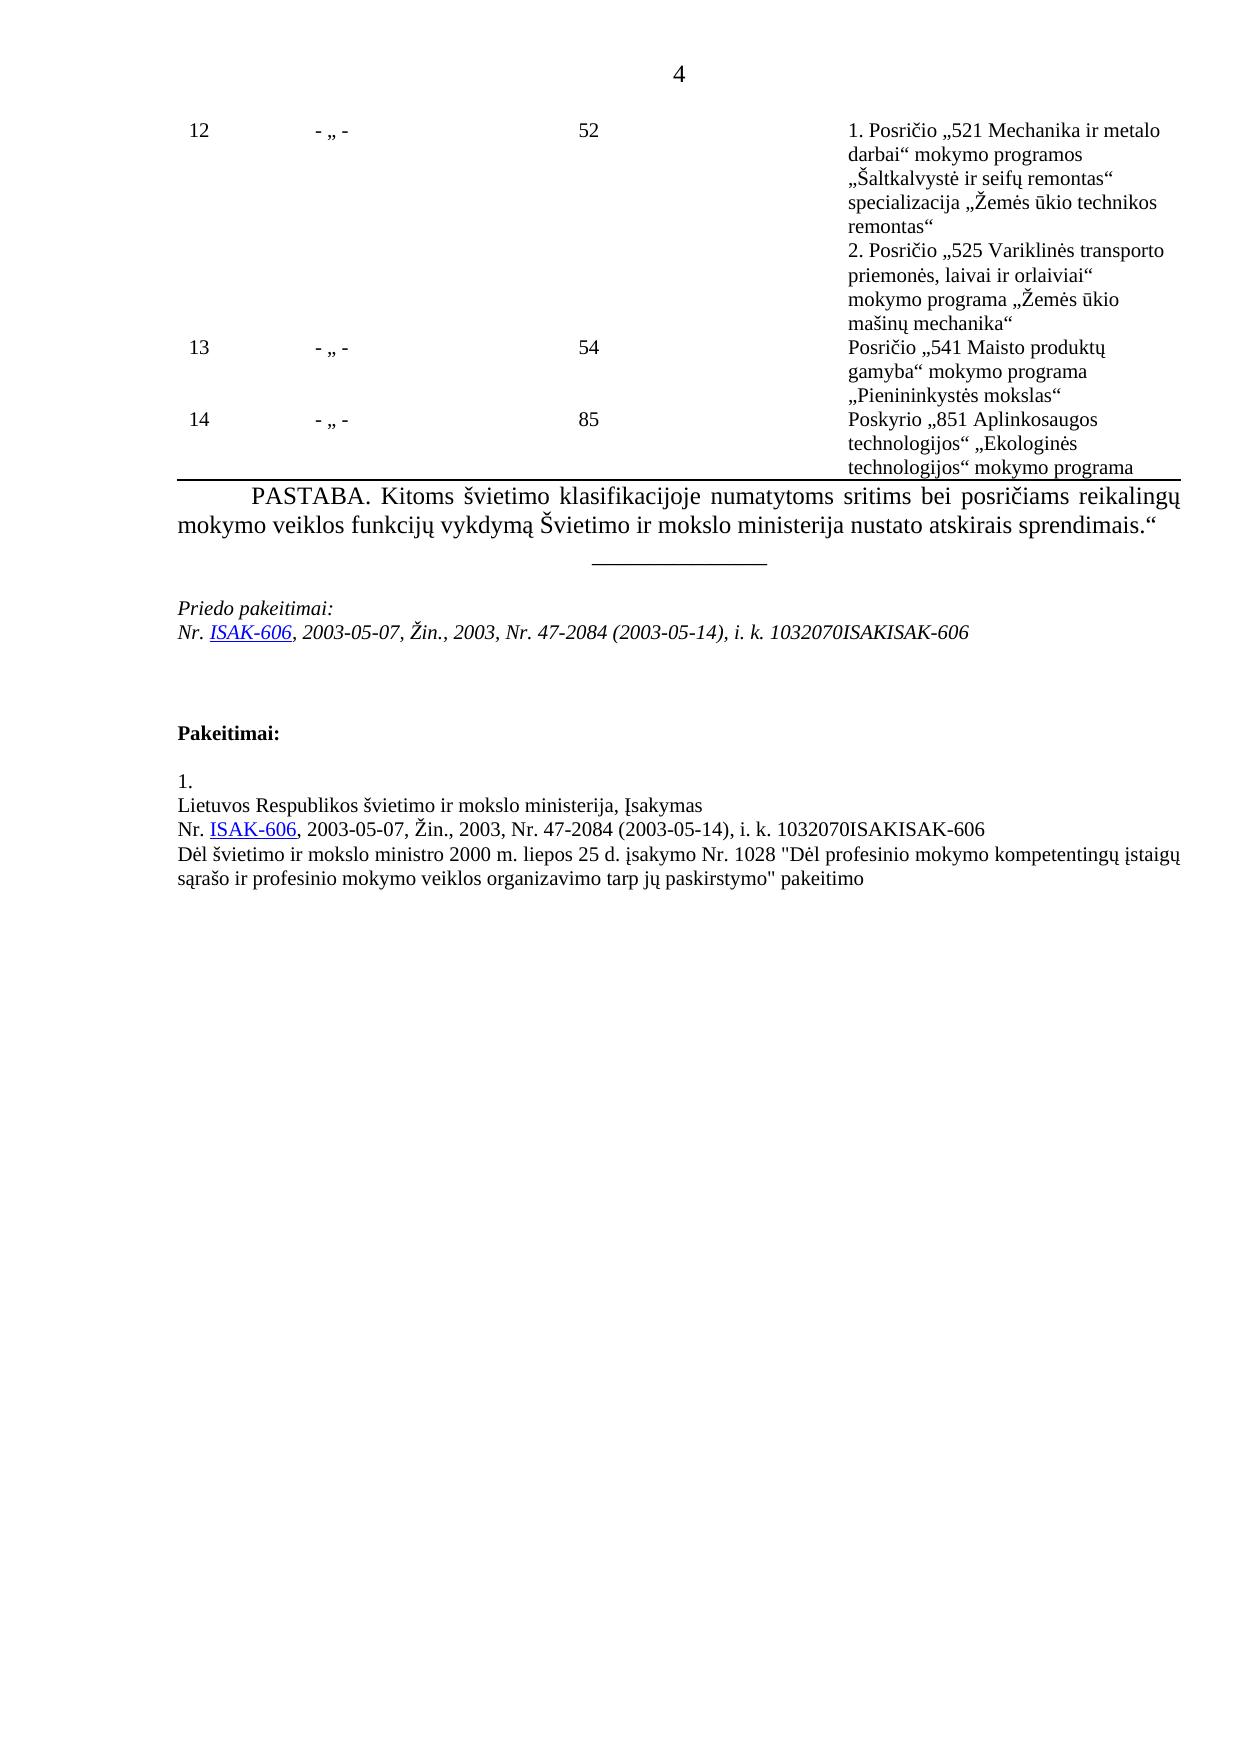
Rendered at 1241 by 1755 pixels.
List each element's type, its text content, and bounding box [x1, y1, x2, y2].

table_cell 54 [567, 335, 837, 407]
table_cell Posričio „541 Maisto produktų gamyba“ mokymo programa „Pienininkystės mokslas“ [837, 335, 1181, 407]
text Nr. ISAK-606, 2003-05-07, Žin., 2003, Nr. 47-2084 (2003-05-14), i. k. 1032070ISAKISAK-606 [177, 620, 1181, 644]
text Priedo pakeitimai: [177, 596, 1181, 620]
text Nr. ISAK-606, 2003-05-07, Žin., 2003, Nr. 47-2084 (2003-05-14), i. k. 1032070ISAKISAK-606 [177, 817, 1181, 841]
text 1. [177, 769, 1181, 793]
table_cell 14 [177, 407, 303, 479]
table_cell - „ - [304, 407, 567, 479]
table_cell [567, 239, 837, 335]
text Lietuvos Respublikos švietimo ir mokslo ministerija, Įsakymas [177, 793, 1181, 817]
text Dėl švietimo ir mokslo ministro 2000 m. liepos 25 d. įsakymo Nr. 1028 "Dėl profesinio mokymo kompetentingų įstaigų sąrašo ir profesinio mokymo veiklos organizavimo tarp jų paskirstymo" pakeitimo [177, 841, 1181, 889]
table_cell 13 [177, 335, 303, 407]
table_cell 85 [567, 407, 837, 479]
table_cell 12 [177, 118, 303, 238]
table_cell - „ - [304, 118, 567, 238]
table_cell 2. Posričio „525 Variklinės transporto priemonės, laivai ir orlaiviai“ mokymo programa „Žemės ūkio mašinų mechanika“ [837, 239, 1181, 335]
table_cell 52 [567, 118, 837, 238]
table_cell 1. Posričio „521 Mechanika ir metalo darbai“ mokymo programos „Šaltkalvystė ir seifų remontas“ specializacija „Žemės ūkio technikos remontas“ [837, 118, 1181, 238]
text ______________ [177, 539, 1181, 567]
text PASTABA. Kitoms švietimo klasifikacijoje numatytoms sritims bei posričiams reikalingų mokymo veiklos funkcijų vykdymą Švietimo ir mokslo ministerija nustato atskirais sprendimais.“ [177, 481, 1181, 539]
table_cell Poskyrio „851 Aplinkosaugos technologijos“ „Ekologinės technologijos“ mokymo programa [837, 407, 1181, 479]
text Pakeitimai: [177, 721, 1181, 745]
table_cell - „ - [304, 335, 567, 407]
table_cell [304, 239, 567, 335]
table_cell [177, 239, 303, 335]
